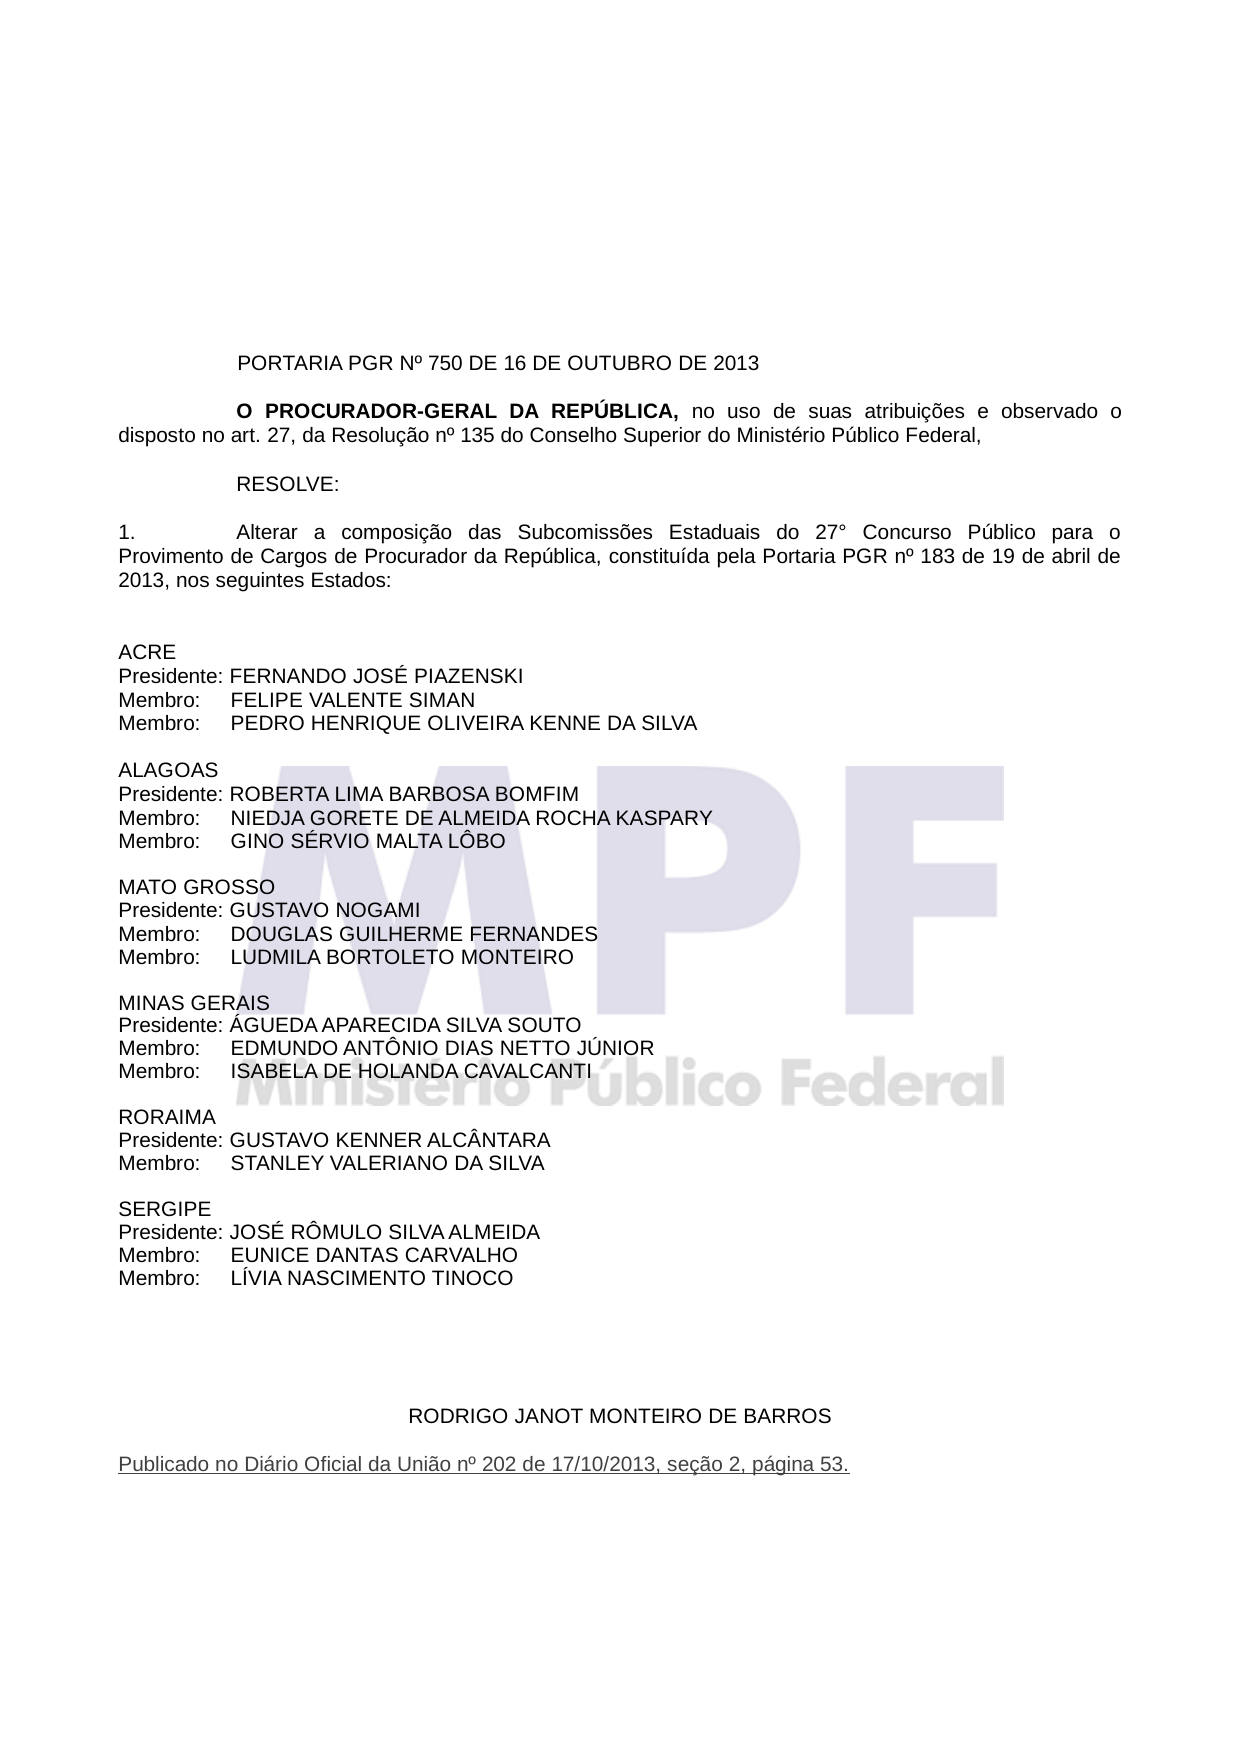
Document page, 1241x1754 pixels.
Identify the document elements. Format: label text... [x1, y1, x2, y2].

text Membro: FELIPE VALENTE SIMAN [118, 688, 1122, 712]
picture [236, 969, 1004, 992]
text Membro: LÍVIA NASCIMENTO TINOCO [118, 1267, 1122, 1289]
picture [236, 853, 1004, 876]
subtitle MINAS GERAIS [118, 992, 1122, 1014]
text Membro: NIEDJA GORETE DE ALMEIDA ROCHA KASPARY [118, 806, 1122, 830]
text 1. Alterar a composição das Subcomissões Estaduais do 27° Concurso Público para o Provimento de Cargos de Procurador da República, constituída pela Portaria PGR nº 183 de 19 de abril de 2013, nos seguintes Estados: [118, 519, 1122, 592]
text Membro: STANLEY VALERIANO DA SILVA [118, 1152, 1122, 1175]
text Publicado no Diário Oficial da União nº 202 de 17/10/2013, seção 2, página 53. [118, 1452, 1122, 1476]
list Membro: PEDRO HENRIQUE OLIVEIRA KENNE DA SILVA [118, 712, 1122, 735]
text Presidente: ÁGUEDA APARECIDA SILVA SOUTO [118, 1014, 1122, 1037]
text PORTARIA PGR Nº 750 DE 16 DE OUTUBRO DE 2013 [118, 351, 1122, 375]
list Membro: LUDMILA BORTOLETO MONTEIRO [118, 946, 1122, 969]
subtitle RORAIMA [118, 1106, 1122, 1129]
subtitle ACRE [118, 640, 1122, 664]
text RESOLVE: [118, 471, 1122, 496]
text Presidente: GUSTAVO NOGAMI [118, 899, 1122, 922]
subtitle MATO GROSSO [118, 876, 1122, 899]
subtitle SERGIPE [118, 1198, 1122, 1221]
text O PROCURADOR-GERAL DA REPÚBLICA, no uso de suas atribuições e observado o disposto no art. 27, da Resolução nº 135 do Conselho Superior do Ministério Público Federal, [118, 399, 1122, 447]
text Membro: EDMUNDO ANTÔNIO DIAS NETTO JÚNIOR [118, 1037, 1122, 1060]
text Presidente: ROBERTA LIMA BARBOSA BOMFIM [118, 782, 1122, 806]
picture [236, 1083, 1004, 1106]
subtitle ALAGOAS [118, 758, 1122, 782]
text Membro: GINO SÉRVIO MALTA LÔBO [118, 830, 1122, 853]
text Presidente: GUSTAVO KENNER ALCÂNTARA [118, 1129, 1122, 1152]
text Membro: EUNICE DANTAS CARVALHO [118, 1244, 1122, 1267]
text Membro: ISABELA DE HOLANDA CAVALCANTI [118, 1060, 1122, 1083]
text Membro: DOUGLAS GUILHERME FERNANDES [118, 922, 1122, 946]
text Presidente: JOSÉ RÔMULO SILVA ALMEIDA [118, 1221, 1122, 1244]
text RODRIGO JANOT MONTEIRO DE BARROS [118, 1404, 1122, 1428]
text Presidente: FERNANDO JOSÉ PIAZENSKI [118, 664, 1122, 688]
